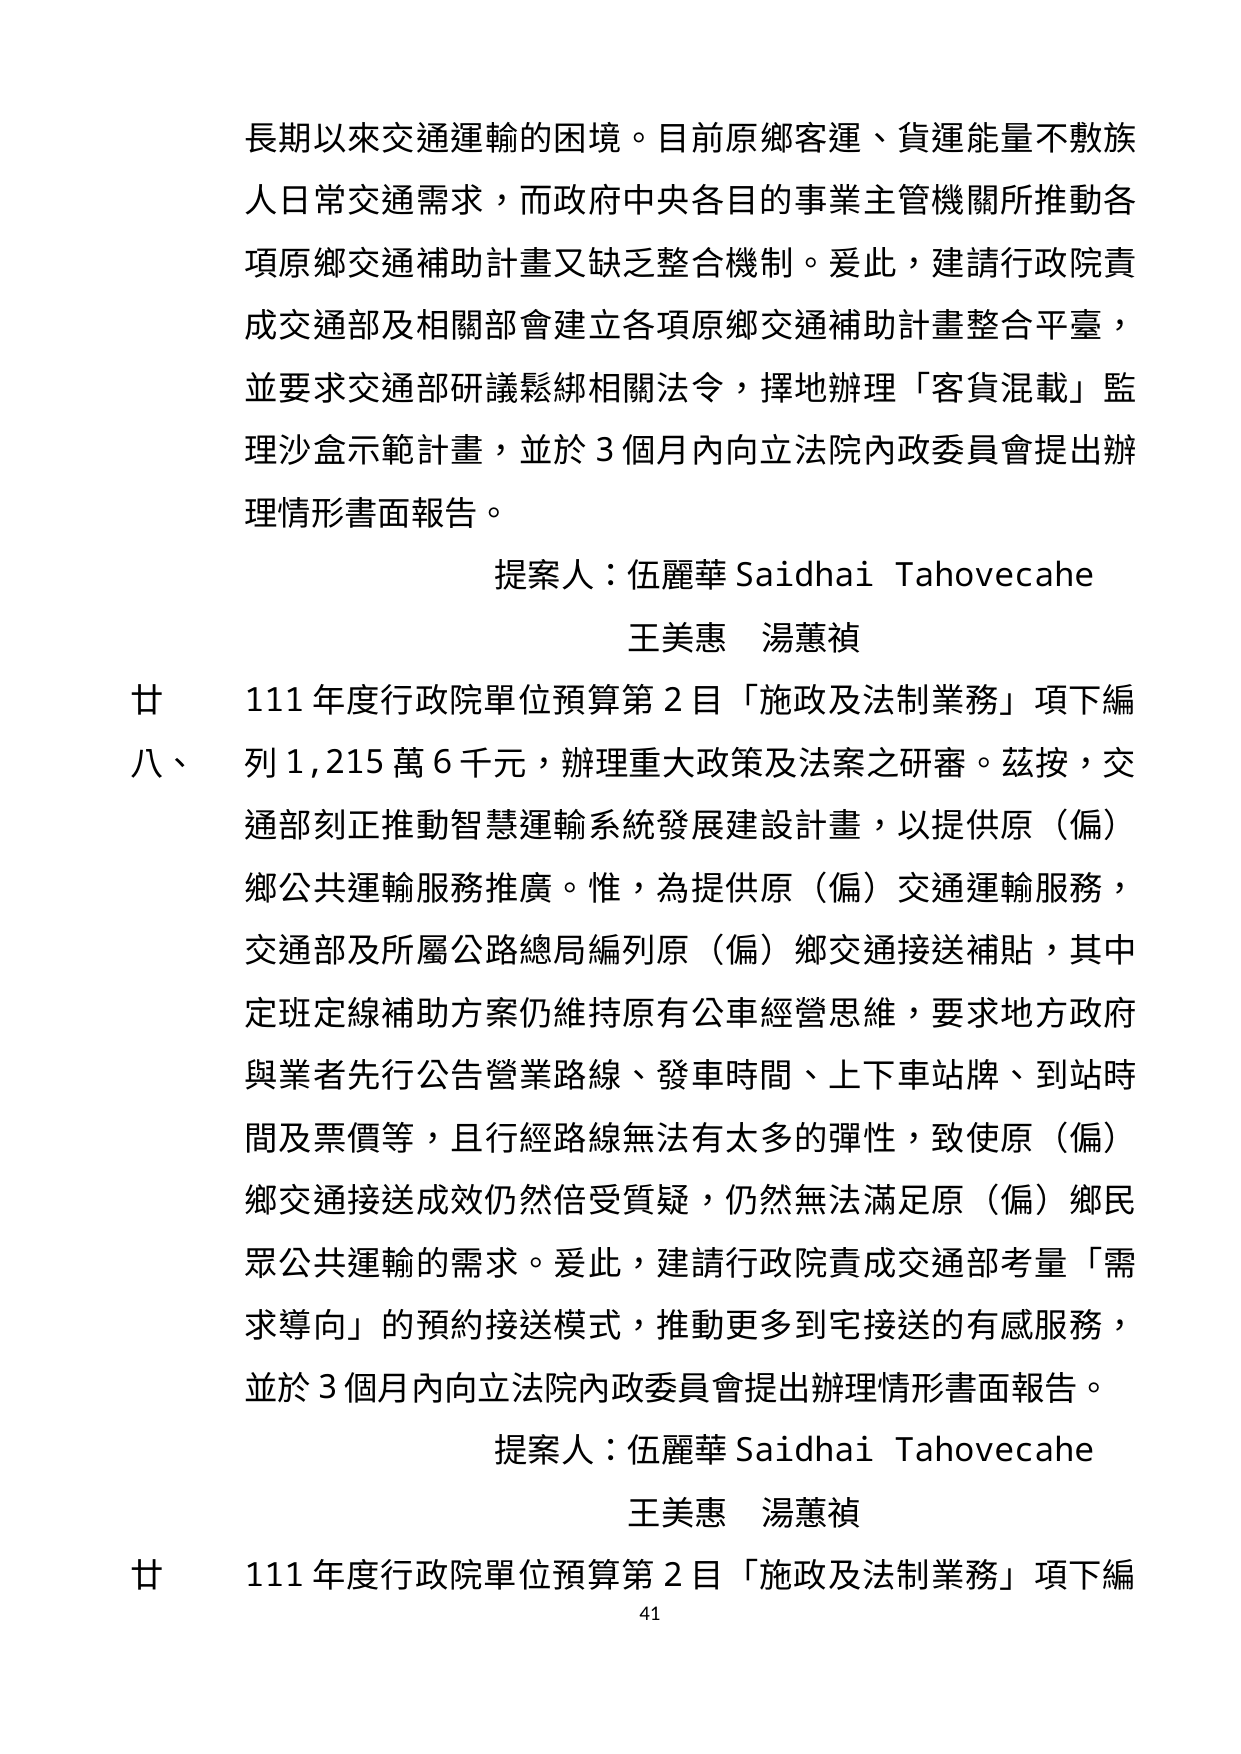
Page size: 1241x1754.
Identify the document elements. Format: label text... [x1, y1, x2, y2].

table_cell 長期以來交通運輸的困境。目前原鄉客運、貨運能量不敷族人日常交通需求，而政府中央各目的事業主管機關所推動各項原鄉交通補助計畫又缺乏整合機制。爰此，建請行政院責成交通部及相關部會建立各項原鄉交通補助計畫整合平臺，並要求交通部研議鬆綁相關法令，擇地辦理「客貨混載」監理沙盒示範計畫，並於3個月內向立法院內政委員會提出辦理情形書面報告。 提案人：伍麗華Saidhai Tahovecahe 王美惠 湯蕙禎 [233, 94, 1148, 657]
table_cell 111年度行政院單位預算第2目「施政及法制業務」項下編 [233, 1532, 1148, 1594]
table_cell 111年度行政院單位預算第2目「施政及法制業務」項下編列1,215萬6千元，辦理重大政策及法案之研審。茲按，交通部刻正推動智慧運輸系統發展建設計畫，以提供原（偏）鄉公共運輸服務推廣。惟，為提供原（偏）交通運輸服務，交通部及所屬公路總局編列原（偏）鄉交通接送補貼，其中定班定線補助方案仍維持原有公車經營思維，要求地方政府與業者先行公告營業路線、發車時間、上下車站牌、到站時間及票價等，且行經路線無法有太多的彈性，致使原（偏）鄉交通接送成效仍然倍受質疑，仍然無法滿足原（偏）鄉民眾公共運輸的需求。爰此，建請行政院責成交通部考量「需求導向」的預約接送模式，推動更多到宅接送的有感服務，並於3個月內向立法院內政委員會提出辦理情形書面報告。 提案人：伍麗華Saidhai Tahovecahe 王美惠 湯蕙禎 [233, 657, 1148, 1532]
table_cell 廿 [119, 1532, 233, 1594]
table_cell 廿八、 [119, 657, 233, 1532]
table_cell [119, 94, 233, 657]
